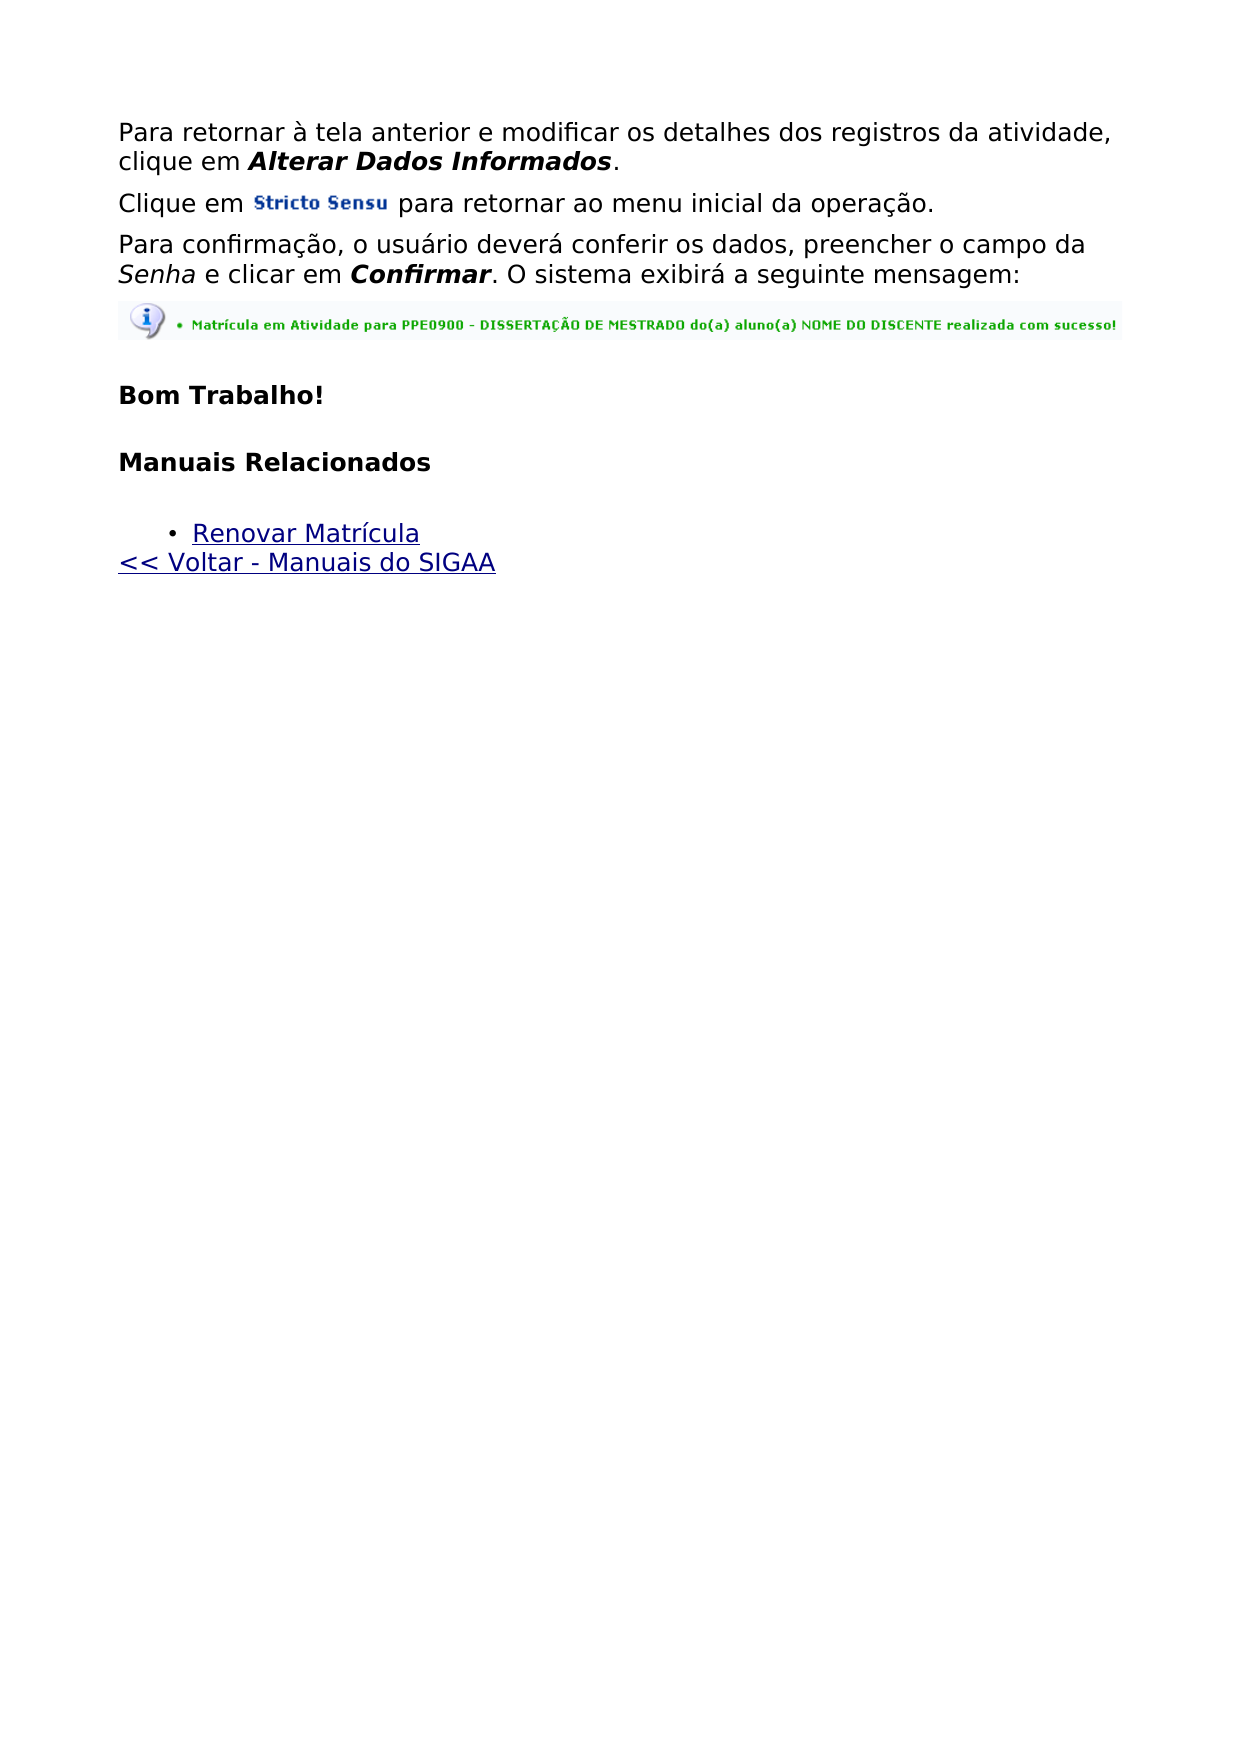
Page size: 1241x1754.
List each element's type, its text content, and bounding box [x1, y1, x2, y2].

picture [252, 191, 390, 213]
text << Voltar - Manuais do SIGAA [118, 548, 1122, 577]
list Renovar Matrícula [177, 519, 1122, 548]
text Clique em para retornar ao menu inicial da operação. [118, 189, 1122, 218]
text Para confirmação, o usuário deverá conferir os dados, preencher o campo da Senha e clicar em Confirmar. O sistema exibirá a seguinte mensagem: [118, 231, 1122, 289]
picture [118, 301, 1123, 340]
subtitle Manuais Relacionados [118, 448, 1122, 477]
text Para retornar à tela anterior e modificar os detalhes dos registros da atividade, clique em Alterar Dados Informados. [118, 118, 1122, 176]
text Bom Trabalho! [118, 381, 1122, 410]
